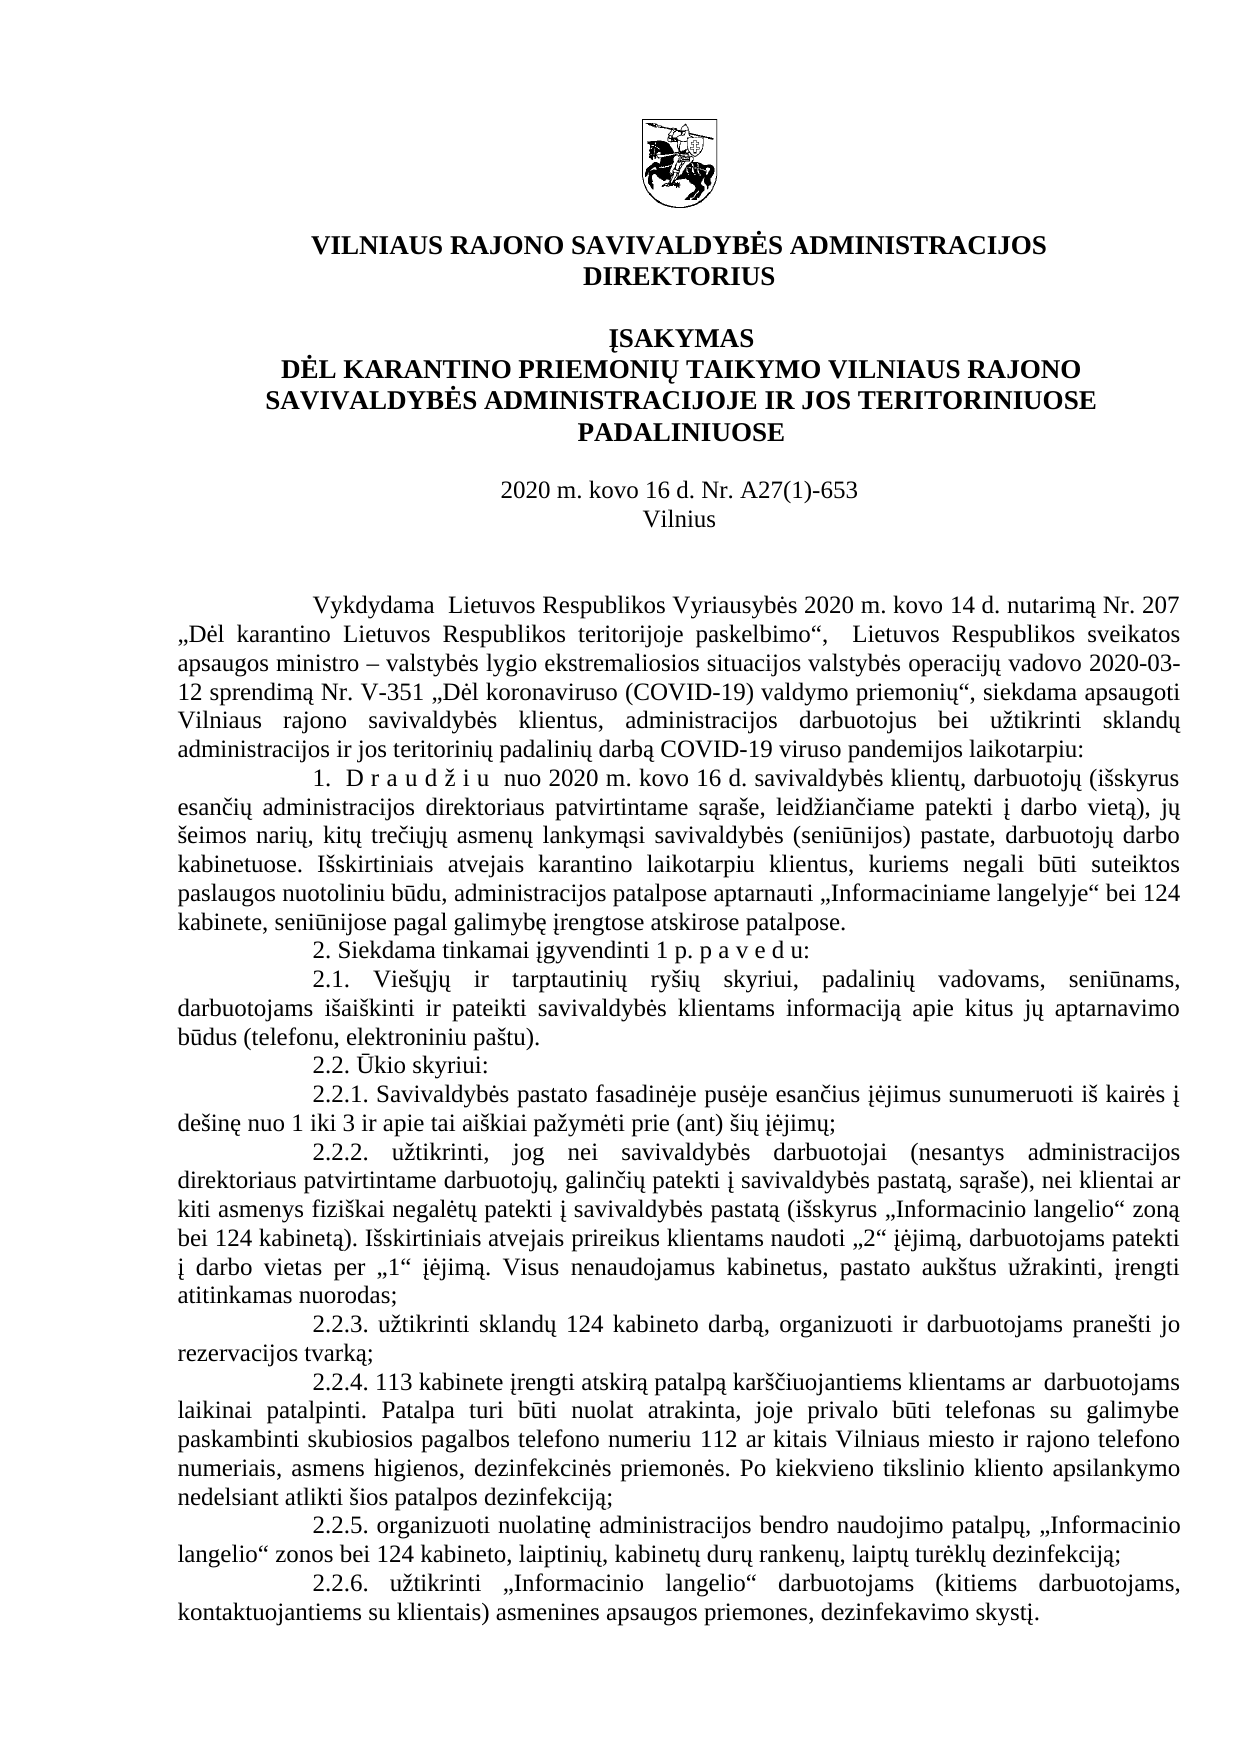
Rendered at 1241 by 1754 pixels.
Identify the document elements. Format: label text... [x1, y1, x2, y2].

text 2.2.6. užtikrinti „Informacinio langelio“ darbuotojams (kitiems darbuotojams, kontaktuojantiems su klientais) asmenines apsaugos priemones, dezinfekavimo skystį. [177, 1568, 1181, 1626]
text 1. D r a u d ž i u nuo 2020 m. kovo 16 d. savivaldybės klientų, darbuotojų (išskyrus esančių administracijos direktoriaus patvirtintame sąraše, leidžiančiame patekti į darbo vietą), jų šeimos narių, kitų trečiųjų asmenų lankymąsi savivaldybės (seniūnijos) pastate, darbuotojų darbo kabinetuose. Išskirtiniais atvejais karantino laikotarpiu klientus, kuriems negali būti suteiktos paslaugos nuotoliniu būdu, administracijos patalpose aptarnauti „Informaciniame langelyje“ bei 124 kabinete, seniūnijose pagal galimybę įrengtose atskirose patalpose. [177, 763, 1181, 936]
text Vykdydama Lietuvos Respublikos Vyriausybės 2020 m. kovo 14 d. nutarimą Nr. 207 „Dėl karantino Lietuvos Respublikos teritorijoje paskelbimo“, Lietuvos Respublikos sveikatos apsaugos ministro – valstybės lygio ekstremaliosios situacijos valstybės operacijų vadovo 2020-03-12 sprendimą Nr. V-351 „Dėl koronaviruso (COVID-19) valdymo priemonių“, siekdama apsaugoti Vilniaus rajono savivaldybės klientus, administracijos darbuotojus bei užtikrinti sklandų administracijos ir jos teritorinių padalinių darbą COVID-19 viruso pandemijos laikotarpiu: [177, 591, 1181, 763]
text 2.2.2. užtikrinti, jog nei savivaldybės darbuotojai (nesantys administracijos direktoriaus patvirtintame darbuotojų, galinčių patekti į savivaldybės pastatą, sąraše), nei klientai ar kiti asmenys fiziškai negalėtų patekti į savivaldybės pastatą (išskyrus „Informacinio langelio“ zoną bei 124 kabinetą). Išskirtiniais atvejais prireikus klientams naudoti „2“ įėjimą, darbuotojams patekti į darbo vietas per „1“ įėjimą. Visus nenaudojamus kabinetus, pastato aukštus užrakinti, įrengti atitinkamas nuorodas; [177, 1137, 1181, 1309]
text 2.2. Ūkio skyriui: [177, 1051, 1181, 1079]
text 2. Siekdama tinkamai įgyvendinti 1 p. p a v e d u: [177, 936, 1181, 964]
text DĖL karantino priemonių taikymo vilniaus rajono savivaldybės administracijoje ir jos teritoriniuose padaliniuose [177, 353, 1186, 447]
text direktorius [295, 260, 1063, 291]
text 2.2.3. užtikrinti sklandų 124 kabineto darbą, organizuoti ir darbuotojams pranešti jo rezervacijos tvarką; [177, 1309, 1181, 1367]
text 2.2.4. 113 kabinete įrengti atskirą patalpą karščiuojantiems klientams ar darbuotojams laikinai patalpinti. Patalpa turi būti nuolat atrakinta, joje privalo būti telefonas su galimybe paskambinti skubiosios pagalbos telefono numeriu 112 ar kitais Vilniaus miesto ir rajono telefono numeriais, asmens higienos, dezinfekcinės priemonės. Po kiekvieno tikslinio kliento apsilankymo nedelsiant atlikti šios patalpos dezinfekciją; [177, 1367, 1181, 1511]
text 2.1. Viešųjų ir tarptautinių ryšių skyriui, padalinių vadovams, seniūnams, darbuotojams išaiškinti ir pateikti savivaldybės klientams informaciją apie kitus jų aptarnavimo būdus (telefonu, elektroniniu paštu). [177, 964, 1181, 1051]
text 2.2.5. organizuoti nuolatinę administracijos bendro naudojimo patalpų, „Informacinio langelio“ zonos bei 124 kabineto, laiptinių, kabinetų durų rankenų, laiptų turėklų dezinfekciją; [177, 1511, 1181, 1568]
text Vilniaus rajono savivaldybės administracijos [295, 229, 1063, 260]
text ĮSAKYMAS [177, 322, 1186, 353]
text 2020 m. kovo 16 d. Nr. A27(1)-653 [177, 476, 1181, 504]
text Vilnius [177, 504, 1181, 533]
text 2.2.1. Savivaldybės pastato fasadinėje pusėje esančius įėjimus sunumeruoti iš kairės į dešinę nuo 1 iki 3 ir apie tai aiškiai pažymėti prie (ant) šių įėjimų; [177, 1079, 1181, 1137]
